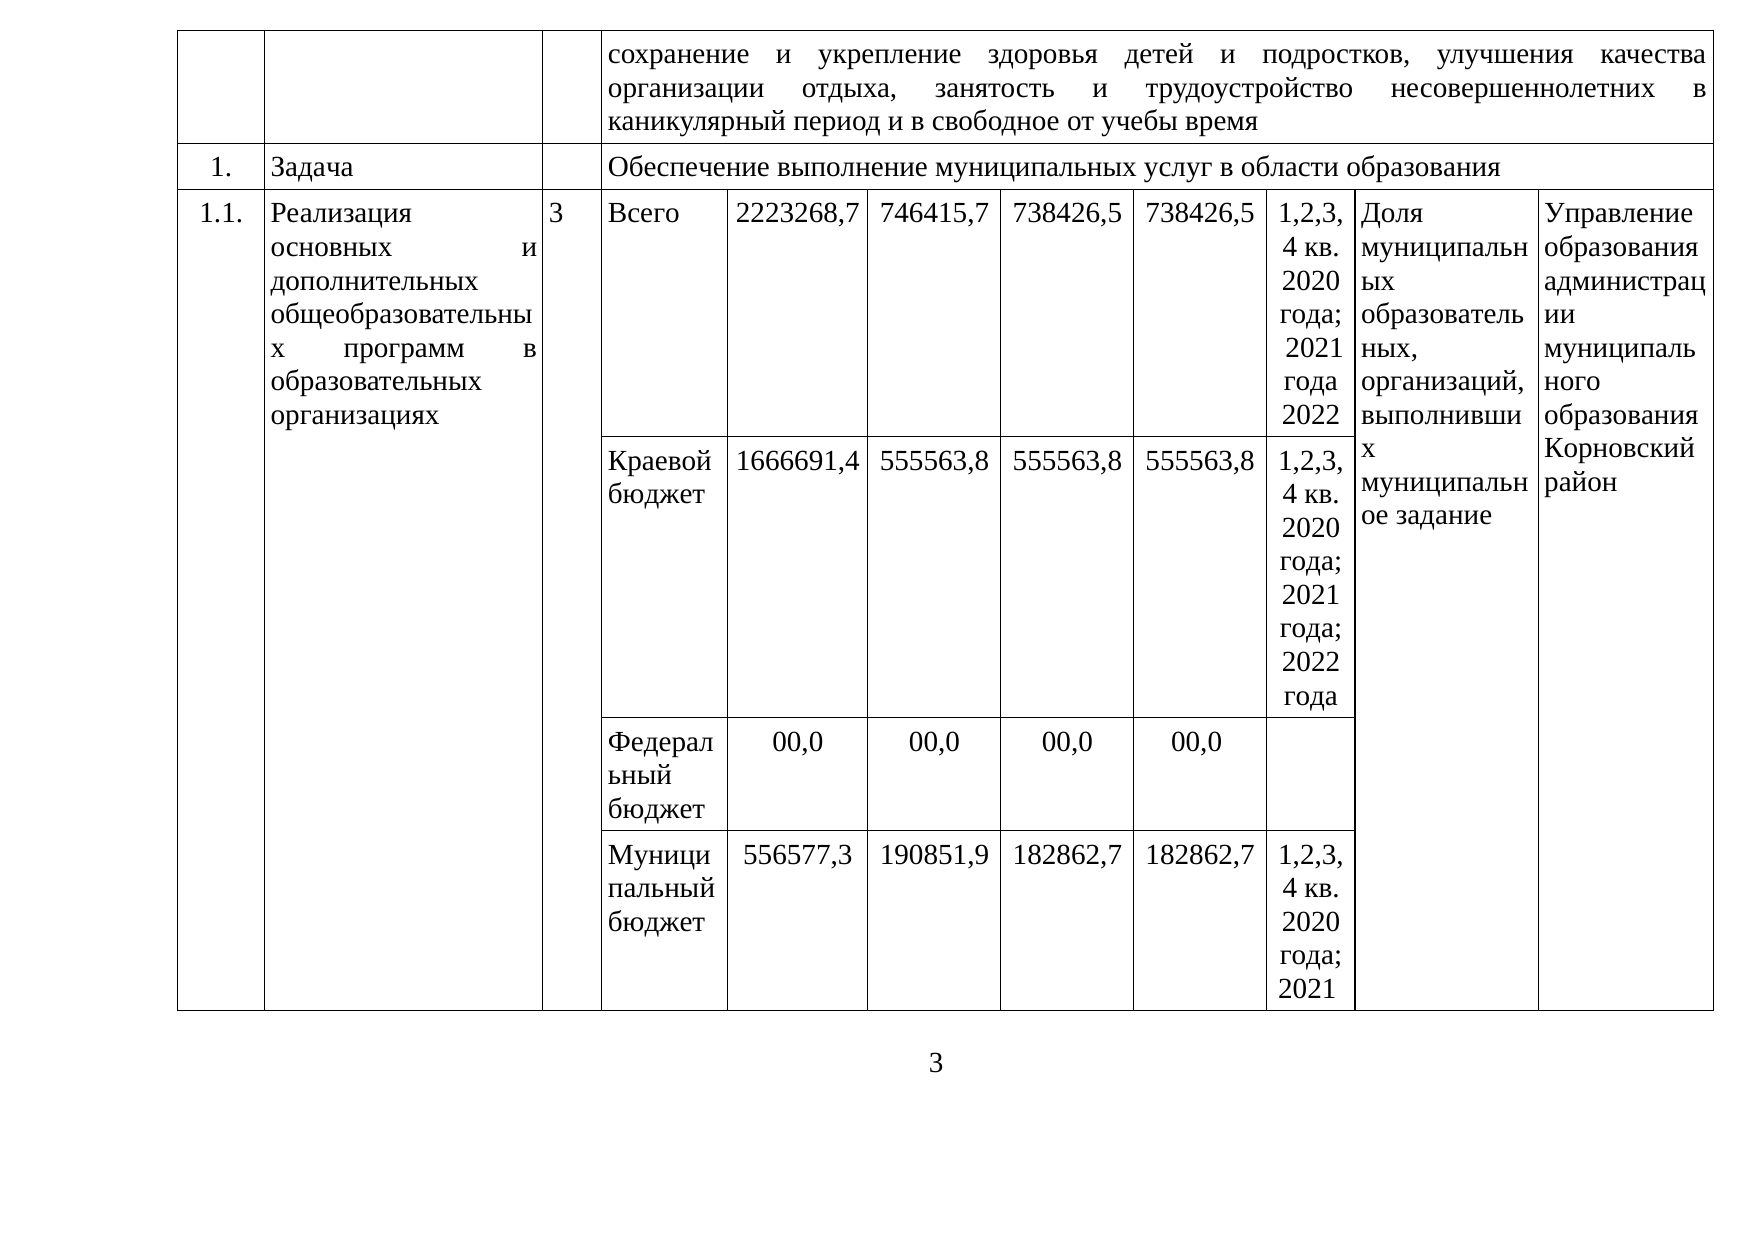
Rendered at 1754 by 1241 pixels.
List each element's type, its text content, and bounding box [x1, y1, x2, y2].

table_cell 738426,5 [1134, 190, 1266, 436]
table_header сохранение и укрепление здоровья детей и подростков, улучшения качества организации отдыха, занятость и трудоустройство несовершеннолетних в каникулярный период и в свободное от учебы время [602, 31, 1713, 143]
table_cell Муниципальный бюджет [602, 831, 727, 1010]
table_cell 555563,8 [868, 437, 1000, 717]
table_cell 555563,8 [1001, 437, 1133, 717]
table_cell 190851,9 [868, 831, 1000, 1010]
table_cell Обеспечение выполнение муниципальных услуг в области образования [602, 144, 1713, 189]
table_cell 1,2,3,4 кв. 2020 года; 2021 года 2022 [1267, 190, 1354, 436]
table_cell 738426,5 [1001, 190, 1133, 436]
table_cell [1267, 718, 1354, 830]
table_cell 00,0 [1134, 718, 1266, 830]
table_cell 555563,8 [1134, 437, 1266, 717]
text 3 [177, 1045, 1695, 1078]
table_header [543, 31, 601, 143]
table_cell [543, 144, 601, 189]
table_cell 182862,7 [1134, 831, 1266, 1010]
table_cell Краевой бюджет [602, 437, 727, 717]
table_header [178, 31, 264, 143]
table_cell 182862,7 [1001, 831, 1133, 1010]
table_header [265, 31, 542, 143]
table_cell Управление образования администрации муниципального образования Корновский район [1539, 190, 1713, 1010]
table_cell 556577,3 [728, 831, 867, 1010]
table_cell 00,0 [868, 718, 1000, 830]
table_cell Федеральный бюджет [602, 718, 727, 830]
table_cell 2223268,7 [728, 190, 867, 436]
table_cell Всего [602, 190, 727, 436]
table_cell 3 [543, 190, 601, 1010]
table_cell 00,0 [728, 718, 867, 830]
table_cell 1. [178, 144, 264, 189]
table_cell Реализация основных и дополнительных общеобразовательных программ в образовательных организациях [265, 190, 542, 1010]
table_cell 746415,7 [868, 190, 1000, 436]
table_cell 1.1. [178, 190, 264, 1010]
table_cell Доля муниципальных образовательных, организаций, выполнивших муниципальное задание [1356, 190, 1538, 1010]
table_cell Задача [265, 144, 542, 189]
table_cell 00,0 [1001, 718, 1133, 830]
table_cell 1666691,4 [728, 437, 867, 717]
table_cell 1,2,3,4 кв. 2020 года; 2021 [1267, 831, 1354, 1010]
table_cell 1,2,3,4 кв. 2020 года; 2021 года; 2022 года [1267, 437, 1354, 717]
